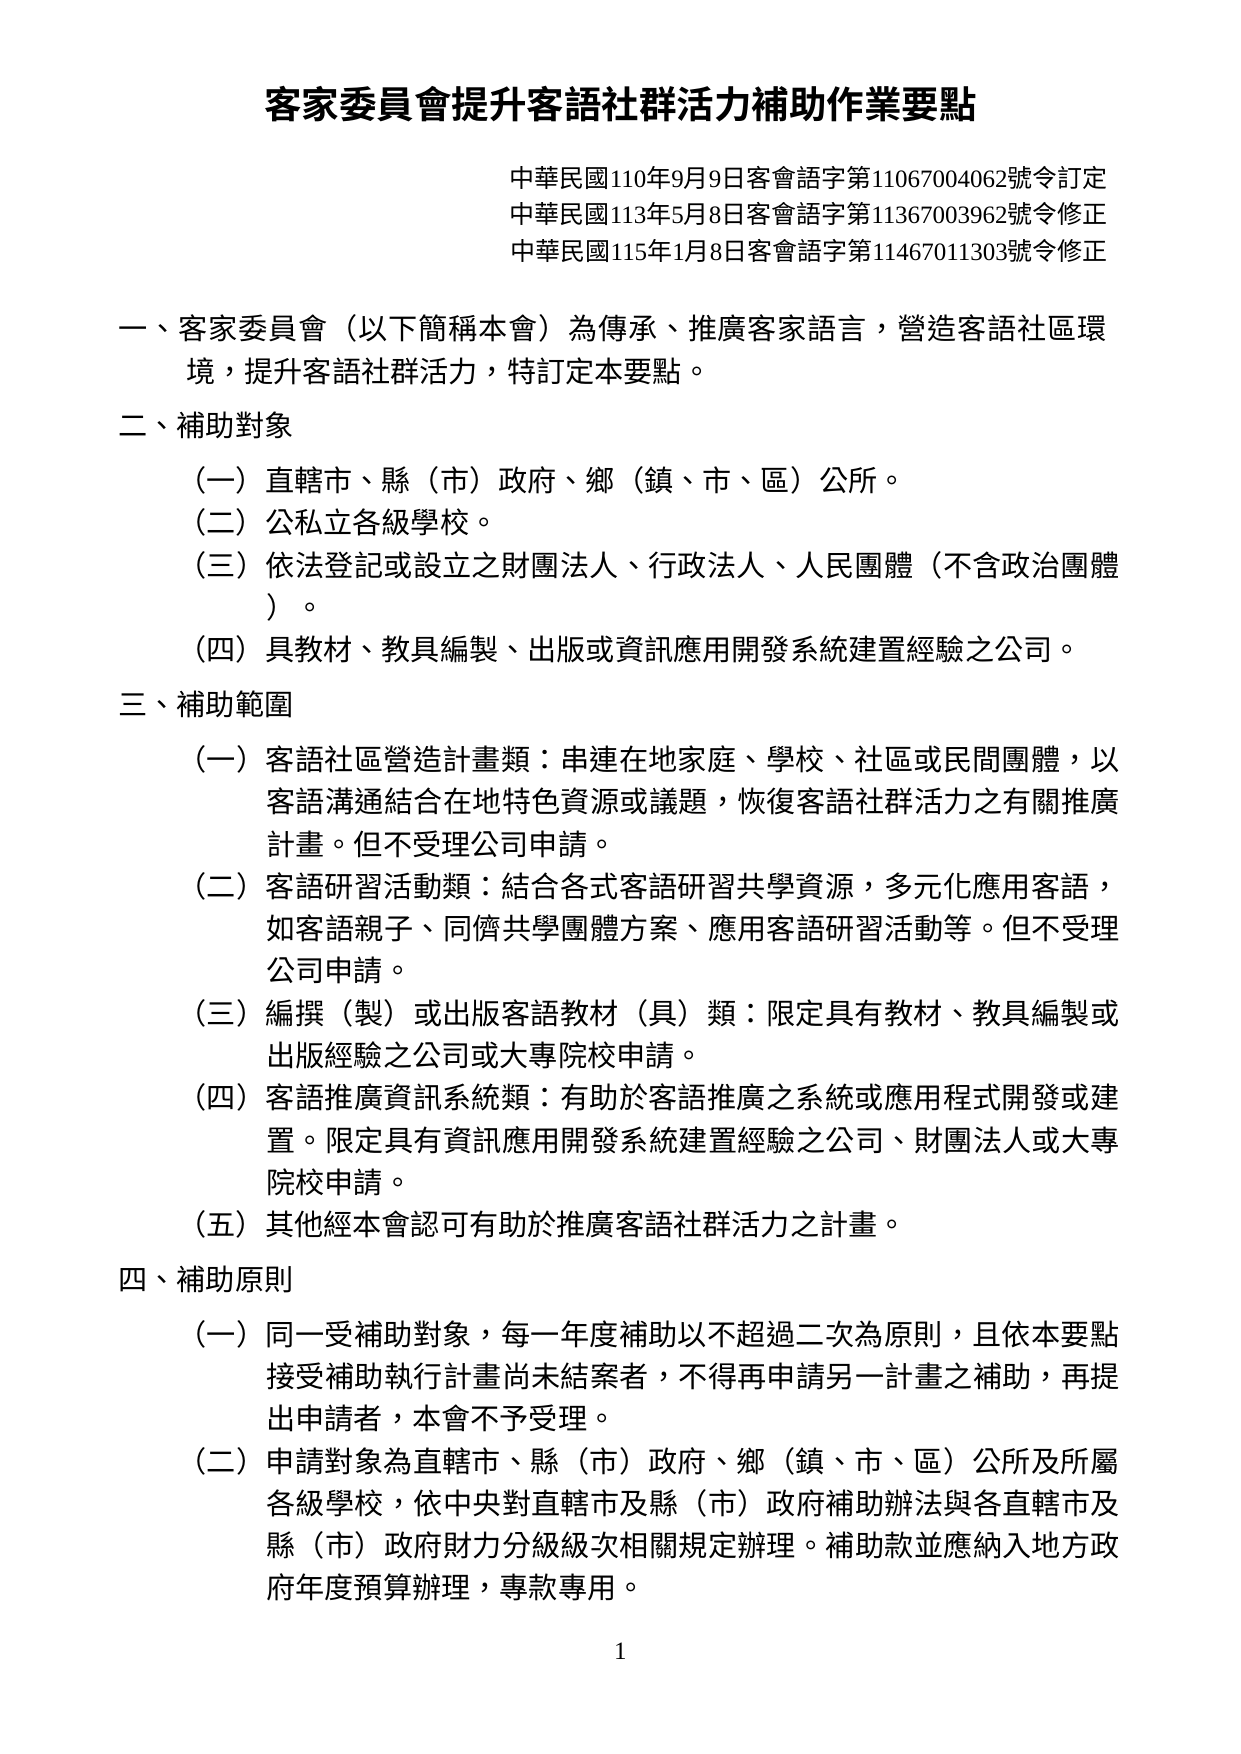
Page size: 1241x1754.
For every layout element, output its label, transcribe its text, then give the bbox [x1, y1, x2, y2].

text 四、補助原則 [118, 1256, 1107, 1299]
text （一）同一受補助對象，每一年度補助以不超過二次為原則，且依本要點接受補助執行計畫尚未結案者，不得再申請另一計畫之補助，再提出申請者，本會不予受理。 [177, 1311, 1122, 1438]
text 三、補助範圍 [118, 682, 1107, 724]
text （二）客語研習活動類：結合各式客語研習共學資源，多元化應用客語，如客語親子、同儕共學團體方案、應用客語研習活動等。但不受理公司申請。 [177, 863, 1122, 990]
text （三）依法登記或設立之財團法人、行政法人、人民團體（不含政治團體）。 [177, 542, 1122, 627]
text 中華民國113年5月8日客會語字第11367003962號令修正 [118, 195, 1107, 231]
text 客家委員會提升客語社群活力補助作業要點 [118, 75, 1122, 129]
text （二）申請對象為直轄市、縣（市）政府、鄉（鎮、市、區）公所及所屬各級學校，依中央對直轄市及縣（市）政府補助辦法與各直轄市及縣（市）政府財力分級級次相關規定辦理。補助款並應納入地方政府年度預算辦理，專款專用。 [177, 1438, 1122, 1607]
text 一、客家委員會（以下簡稱本會）為傳承、推廣客家語言，營造客語社區環境，提升客語社群活力，特訂定本要點。 [118, 306, 1107, 390]
text 二、補助對象 [118, 403, 1107, 445]
text 中華民國110年9月9日客會語字第11067004062號令訂定 [118, 159, 1107, 195]
text （四）具教材、教具編製、出版或資訊應用開發系統建置經驗之公司。 [177, 627, 1122, 669]
text （一）客語社區營造計畫類：串連在地家庭、學校、社區或民間團體，以客語溝通結合在地特色資源或議題，恢復客語社群活力之有關推廣計畫。但不受理公司申請。 [177, 736, 1122, 863]
text （四）客語推廣資訊系統類：有助於客語推廣之系統或應用程式開發或建置。限定具有資訊應用開發系統建置經驗之公司、財團法人或大專院校申請。 [177, 1075, 1122, 1202]
text （五）其他經本會認可有助於推廣客語社群活力之計畫。 [177, 1202, 1122, 1244]
text （一）直轄市、縣（市）政府、鄉（鎮、市、區）公所。 [177, 458, 1122, 500]
text （二）公私立各級學校。 [177, 500, 1122, 542]
text （三）編撰（製）或出版客語教材（具）類：限定具有教材、教具編製或出版經驗之公司或大專院校申請。 [177, 990, 1122, 1075]
text 中華民國115年1月8日客會語字第11467011303號令修正 [118, 231, 1107, 267]
